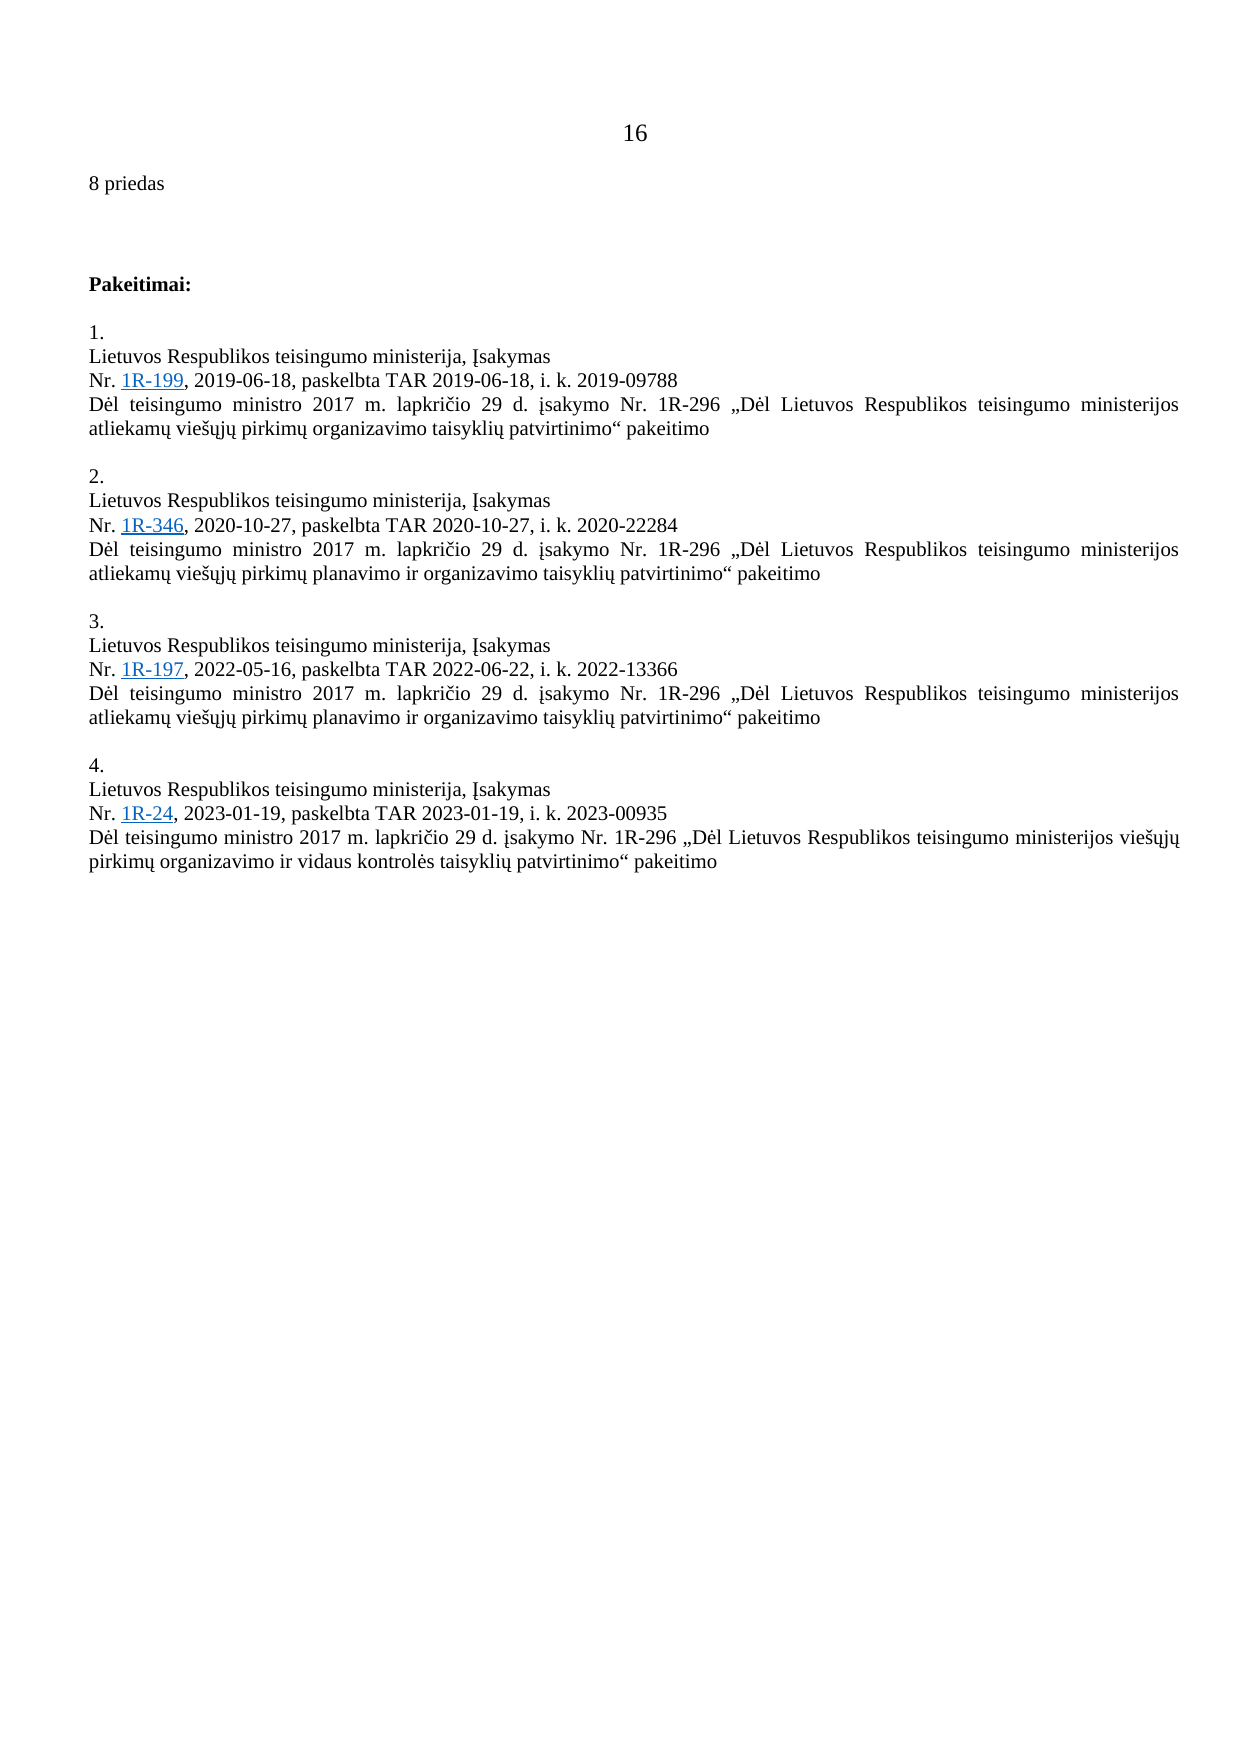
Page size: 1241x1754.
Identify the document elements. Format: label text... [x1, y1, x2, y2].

text Dėl teisingumo ministro 2017 m. lapkričio 29 d. įsakymo Nr. 1R-296 „Dėl Lietuvos Respublikos teisingumo ministerijos atliekamų viešųjų pirkimų organizavimo taisyklių patvirtinimo“ pakeitimo [89, 392, 1181, 440]
text Lietuvos Respublikos teisingumo ministerija, Įsakymas [89, 344, 1181, 368]
text Lietuvos Respublikos teisingumo ministerija, Įsakymas [89, 777, 1181, 801]
text 3. [89, 609, 1181, 633]
text 4. [89, 753, 1181, 777]
text Dėl teisingumo ministro 2017 m. lapkričio 29 d. įsakymo Nr. 1R-296 „Dėl Lietuvos Respublikos teisingumo ministerijos atliekamų viešųjų pirkimų planavimo ir organizavimo taisyklių patvirtinimo“ pakeitimo [89, 681, 1181, 729]
text Nr. 1R-199, 2019-06-18, paskelbta TAR 2019-06-18, i. k. 2019-09788 [89, 368, 1181, 392]
text Nr. 1R-24, 2023-01-19, paskelbta TAR 2023-01-19, i. k. 2023-00935 [89, 801, 1181, 825]
text 1. [89, 320, 1181, 344]
text Nr. 1R-346, 2020-10-27, paskelbta TAR 2020-10-27, i. k. 2020-22284 [89, 512, 1181, 537]
text Dėl teisingumo ministro 2017 m. lapkričio 29 d. įsakymo Nr. 1R-296 „Dėl Lietuvos Respublikos teisingumo ministerijos viešųjų pirkimų organizavimo ir vidaus kontrolės taisyklių patvirtinimo“ pakeitimo [89, 825, 1181, 873]
text Pakeitimai: [89, 272, 1181, 296]
text Lietuvos Respublikos teisingumo ministerija, Įsakymas [89, 488, 1181, 512]
text 2. [89, 464, 1181, 488]
text 8 priedas [89, 171, 1181, 195]
text Lietuvos Respublikos teisingumo ministerija, Įsakymas [89, 633, 1181, 657]
text Nr. 1R-197, 2022-05-16, paskelbta TAR 2022-06-22, i. k. 2022-13366 [89, 657, 1181, 681]
text Dėl teisingumo ministro 2017 m. lapkričio 29 d. įsakymo Nr. 1R-296 „Dėl Lietuvos Respublikos teisingumo ministerijos atliekamų viešųjų pirkimų planavimo ir organizavimo taisyklių patvirtinimo“ pakeitimo [89, 537, 1181, 585]
